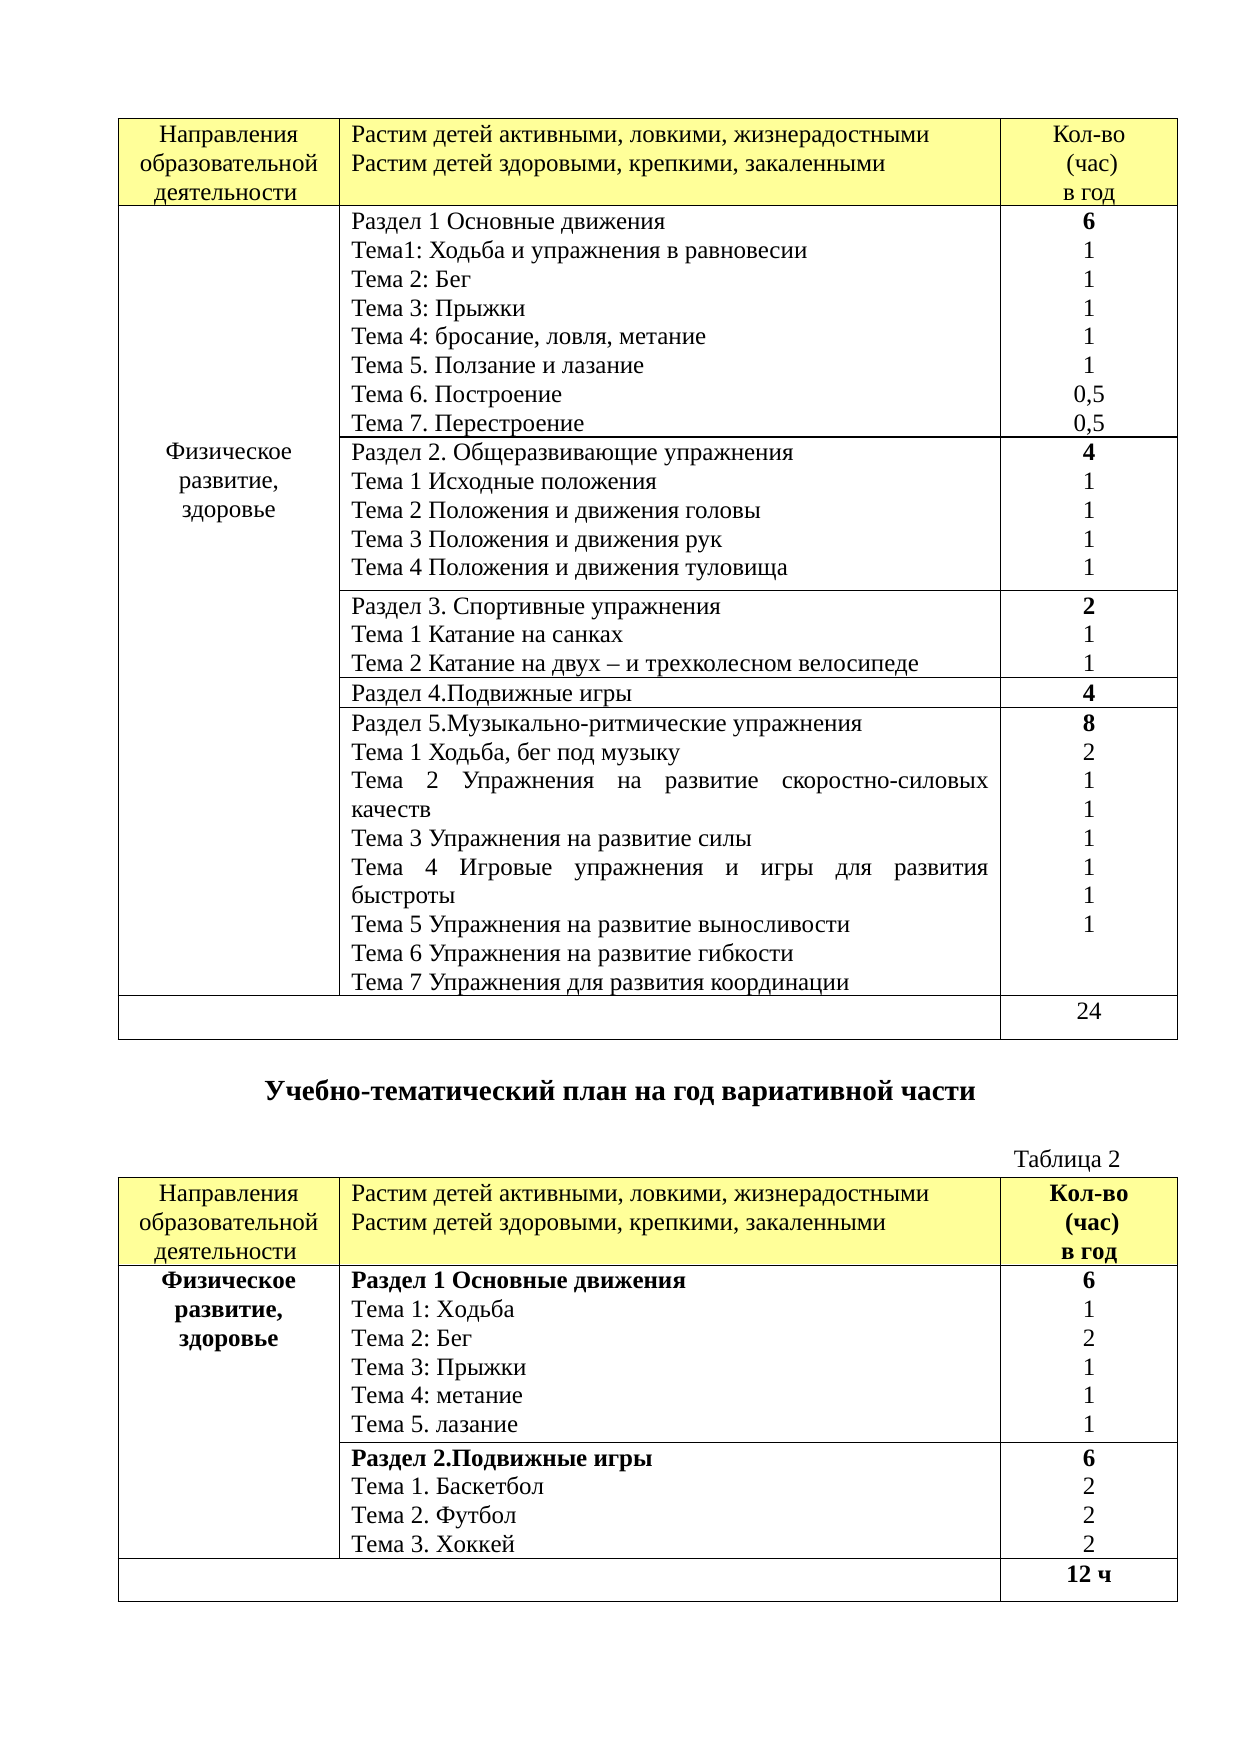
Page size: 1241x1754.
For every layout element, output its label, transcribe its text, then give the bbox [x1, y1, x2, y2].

table_header Растим детей активными, ловкими, жизнерадостными Растим детей здоровыми, крепкими, закаленными [340, 119, 1000, 205]
table_cell [119, 996, 1000, 1038]
table_cell Раздел 3. Спортивные упражнения Тема 1 Катание на санках Тема 2 Катание на двух – и трехколесном велосипеде [340, 591, 1000, 677]
text Учебно-тематический план на год вариативной части [118, 1073, 1122, 1106]
table_cell 24 [1001, 996, 1177, 1038]
table_cell Раздел 2. Общеразвивающие упражнения Тема 1 Исходные положения Тема 2 Положения и движения головы Тема 3 Положения и движения рук Тема 4 Положения и движения туловища [340, 438, 1000, 590]
table_cell 4 1 1 1 1 [1001, 438, 1177, 590]
table_header Направления образовательной деятельности [119, 1178, 339, 1264]
table_cell Раздел 2.Подвижные игры Тема 1. Баскетбол Тема 2. Футбол Тема 3. Хоккей [340, 1443, 1000, 1558]
table_cell Раздел 1 Основные движения Тема 1: Ходьба Тема 2: Бег Тема 3: Прыжки Тема 4: метание Тема 5. лазание [340, 1266, 1000, 1442]
table_header Растим детей активными, ловкими, жизнерадостными Растим детей здоровыми, крепкими, закаленными [340, 1178, 1000, 1264]
table_cell 6 2 2 2 [1001, 1443, 1177, 1558]
table_cell 6 1 1 1 1 1 0,5 0,5 [1001, 206, 1177, 436]
table_cell 4 [1001, 678, 1177, 707]
table_cell 6 1 2 1 1 1 [1001, 1266, 1177, 1442]
table_cell Физическое развитие, здоровье [119, 206, 339, 995]
text Таблица 2 [118, 1144, 1122, 1173]
table_cell Раздел 1 Основные движения Тема1: Ходьба и упражнения в равновесии Тема 2: Бег Тема 3: Прыжки Тема 4: бросание, ловля, метание Тема 5. Ползание и лазание Тема 6. Построение Тема 7. Перестроение [340, 206, 1000, 436]
table_cell 8 2 1 1 1 1 1 1 [1001, 708, 1177, 995]
table_cell Раздел 4.Подвижные игры [340, 678, 1000, 707]
table_cell 12 ч [1001, 1559, 1177, 1601]
table_cell 2 1 1 [1001, 591, 1177, 677]
table_header Направления образовательной деятельности [119, 119, 339, 205]
table_header Кол-во (час) в год [1001, 119, 1177, 205]
table_cell [119, 1559, 1000, 1601]
table_cell Физическое развитие, здоровье [119, 1266, 339, 1558]
table_header Кол-во (час) в год [1001, 1178, 1177, 1264]
table_cell Раздел 5.Музыкально-ритмические упражнения Тема 1 Ходьба, бег под музыку Тема 2 Упражнения на развитие скоростно-силовых качеств Тема 3 Упражнения на развитие силы Тема 4 Игровые упражнения и игры для развития быстроты Тема 5 Упражнения на развитие выносливости Тема 6 Упражнения на развитие гибкости Тема 7 Упражнения для развития координации [340, 708, 1000, 995]
